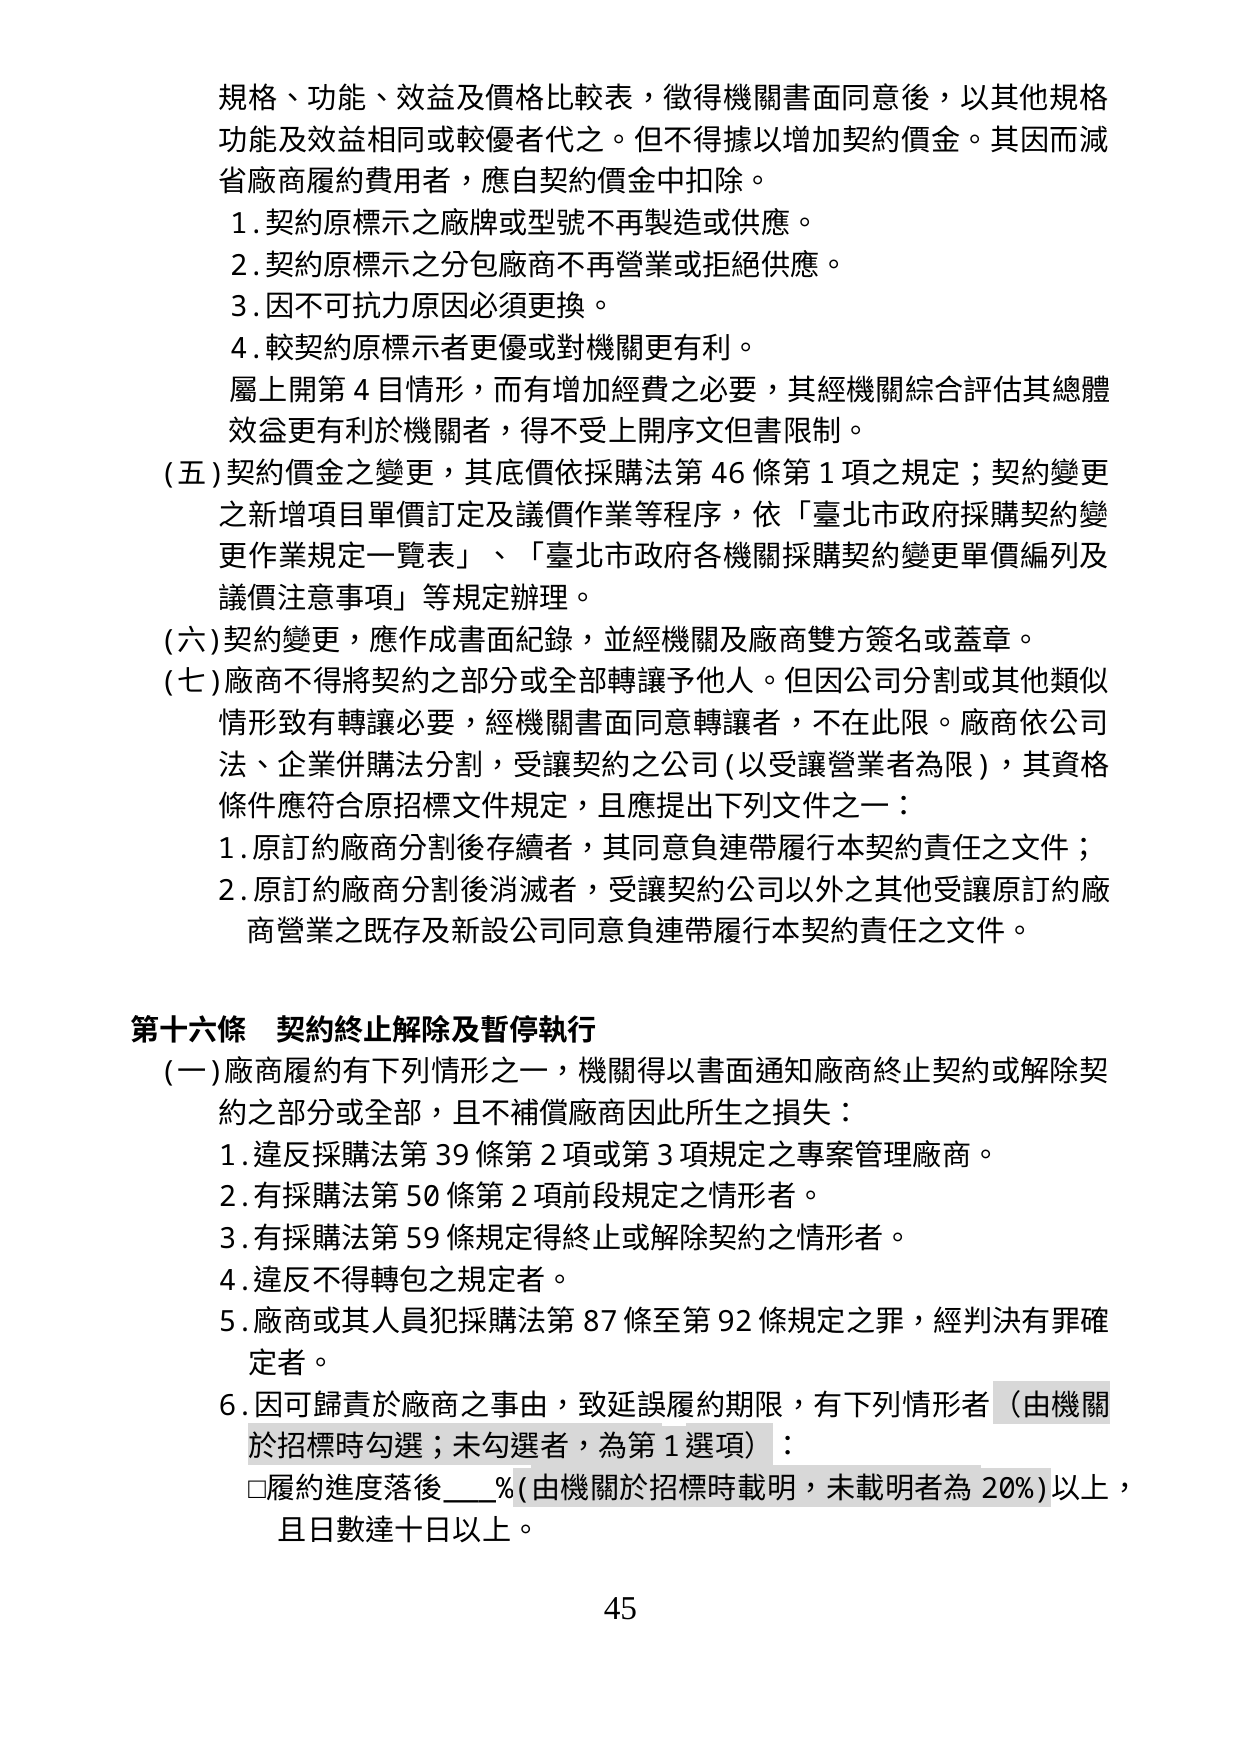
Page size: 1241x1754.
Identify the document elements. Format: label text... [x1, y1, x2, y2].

text (四)契約約定之採購標的，其有下列情形之一者，廠商得敘明理由，檢附規格、功能、效益及價格比較表，徵得機關書面同意後，以其他規格、功能及效益相同或較優者代之。但不得據以增加契約價金。其因而減省廠商履約費用者，應自契約價金中扣除。 [159, 75, 1110, 200]
subtitle 第十六條 契約終止解除及暫停執行 [130, 1006, 1110, 1048]
text 屬上開第4目情形，而有增加經費之必要，其經機關綜合評估其總體效益更有利於機關者，得不受上開序文但書限制。 [229, 367, 1110, 450]
text (六)契約變更，應作成書面紀錄，並經機關及廠商雙方簽名或蓋章。 [159, 617, 1110, 658]
text 2.有採購法第50條第2項前段規定之情形者。 [218, 1173, 1110, 1215]
text 3.有採購法第59條規定得終止或解除契約之情形者。 [218, 1215, 1110, 1257]
text 1.契約原標示之廠牌或型號不再製造或供應。 [230, 200, 1110, 242]
text 1.違反採購法第39條第2項或第3項規定之專案管理廠商。 [218, 1132, 1110, 1173]
text (七)廠商不得將契約之部分或全部轉讓予他人。但因公司分割或其他類似情形致有轉讓必要，經機關書面同意轉讓者，不在此限。廠商依公司法、企業併購法分割，受讓契約之公司(以受讓營業者為限)，其資格條件應符合原招標文件規定，且應提出下列文件之一： [159, 658, 1110, 825]
text □履約進度落後___%(由機關於招標時載明，未載明者為20%)以上，且日數達十日以上。 [248, 1465, 1110, 1548]
text (五)契約價金之變更，其底價依採購法第46條第1項之規定；契約變更之新增項目單價訂定及議價作業等程序，依「臺北市政府採購契約變更作業規定一覽表」、「臺北市政府各機關採購契約變更單價編列及議價注意事項」等規定辦理。 [159, 450, 1110, 617]
text 6.因可歸責於廠商之事由，致延誤履約期限，有下列情形者（由機關於招標時勾選；未勾選者，為第1選項）： [218, 1382, 1110, 1465]
text 1.原訂約廠商分割後存續者，其同意負連帶履行本契約責任之文件； [217, 825, 1110, 867]
text 4.違反不得轉包之規定者。 [218, 1257, 1110, 1298]
text 2.原訂約廠商分割後消滅者，受讓契約公司以外之其他受讓原訂約廠商營業之既存及新設公司同意負連帶履行本契約責任之文件。 [217, 867, 1110, 950]
text 4.較契約原標示者更優或對機關更有利。 [230, 325, 1110, 367]
text 2.契約原標示之分包廠商不再營業或拒絕供應。 [230, 242, 1110, 283]
text 5.廠商或其人員犯採購法第87條至第92條規定之罪，經判決有罪確定者。 [218, 1298, 1110, 1382]
text (一)廠商履約有下列情形之一，機關得以書面通知廠商終止契約或解除契約之部分或全部，且不補償廠商因此所生之損失： [159, 1048, 1110, 1132]
text 3.因不可抗力原因必須更換。 [230, 283, 1110, 325]
